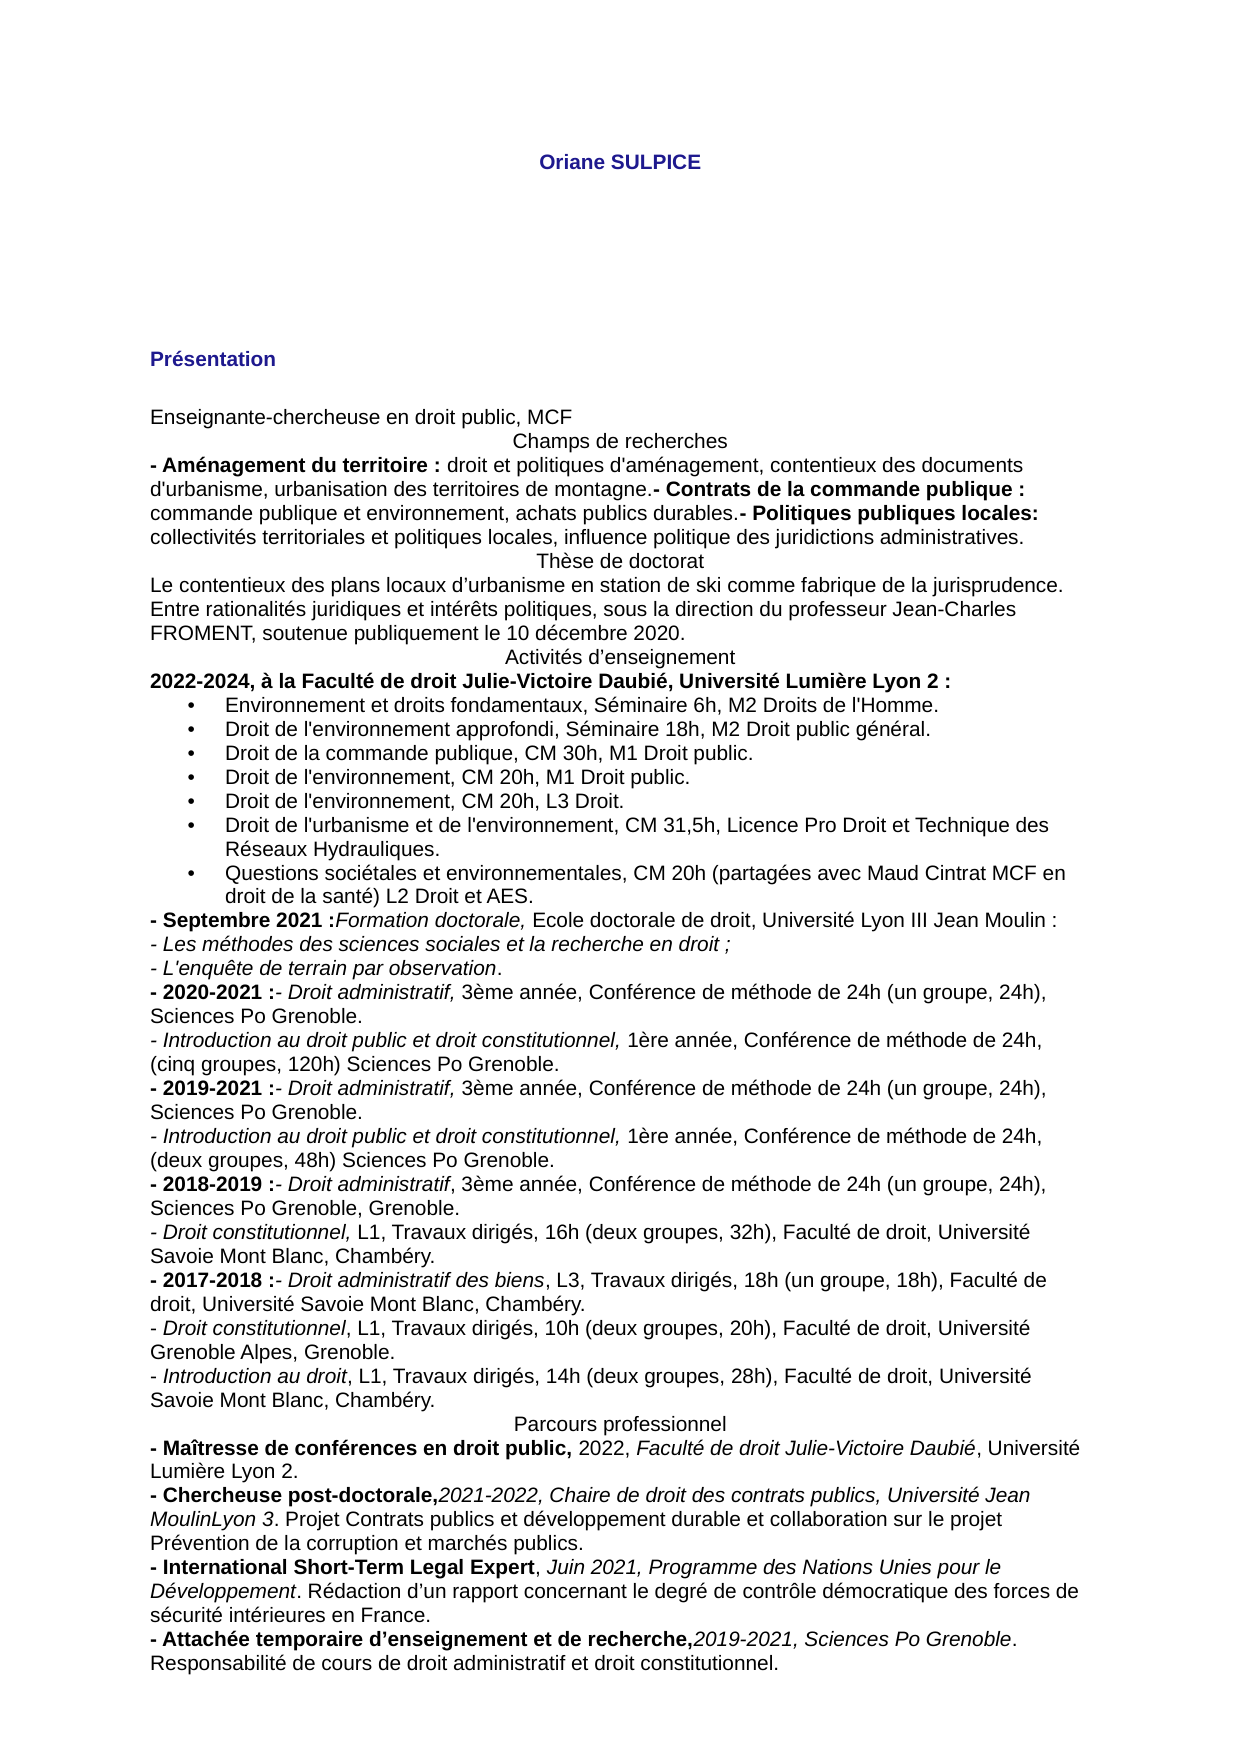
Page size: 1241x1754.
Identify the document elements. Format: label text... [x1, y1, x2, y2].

text - 2018-2019 :- Droit administratif, 3ème année, Conférence de méthode de 24h (un groupe, 24h), Sciences Po Grenoble, Grenoble. [150, 1172, 1090, 1220]
text - 2020-2021 :- Droit administratif, 3ème année, Conférence de méthode de 24h (un groupe, 24h), Sciences Po Grenoble. [150, 980, 1090, 1028]
text - Introduction au droit public et droit constitutionnel, 1ère année, Conférence de méthode de 24h, (deux groupes, 48h) Sciences Po Grenoble. [150, 1124, 1090, 1172]
text - Septembre 2021 :Formation doctorale, Ecole doctorale de droit, Université Lyon III Jean Moulin : [150, 908, 1090, 932]
text - Aménagement du territoire : droit et politiques d'aménagement, contentieux des documents d'urbanisme, urbanisation des territoires de montagne.- Contrats de la commande publique : commande publique et environnement, achats publics durables.- Politiques publiques locales: collectivités territoriales et politiques locales, influence politique des juridictions administratives. [150, 453, 1090, 549]
text - Droit constitutionnel, L1, Travaux dirigés, 10h (deux groupes, 20h), Faculté de droit, Université Grenoble Alpes, Grenoble. [150, 1316, 1090, 1363]
list Environnement et droits fondamentaux, Séminaire 6h, M2 Droits de l'Homme. [187, 693, 1090, 717]
text - Maîtresse de conférences en droit public, 2022, Faculté de droit Julie-Victoire Daubié, Université Lumière Lyon 2. [150, 1435, 1090, 1483]
text Enseignante-chercheuse en droit public, MCF [150, 405, 1090, 429]
text - Les méthodes des sciences sociales et la recherche en droit ; [150, 932, 1090, 956]
text - 2017-2018 :- Droit administratif des biens, L3, Travaux dirigés, 18h (un groupe, 18h), Faculté de droit, Université Savoie Mont Blanc, Chambéry. [150, 1268, 1090, 1316]
text - Introduction au droit public et droit constitutionnel, 1ère année, Conférence de méthode de 24h, (cinq groupes, 120h) Sciences Po Grenoble. [150, 1028, 1090, 1076]
text 2022-2024, à la Faculté de droit Julie-Victoire Daubié, Université Lumière Lyon 2 : [150, 669, 1090, 693]
text - Droit constitutionnel, L1, Travaux dirigés, 16h (deux groupes, 32h), Faculté de droit, Université Savoie Mont Blanc, Chambéry. [150, 1220, 1090, 1268]
list Droit de la commande publique, CM 30h, M1 Droit public. [187, 741, 1090, 764]
subtitle Champs de recherches [150, 429, 1090, 453]
list Droit de l'environnement, CM 20h, L3 Droit. [187, 788, 1090, 812]
subtitle Présentation [150, 347, 1090, 371]
text - International Short-Term Legal Expert, Juin 2021, Programme des Nations Unies pour le Développement. Rédaction d’un rapport concernant le degré de contrôle démocratique des forces de sécurité intérieures en France. [150, 1555, 1090, 1627]
subtitle Activités d’enseignement [150, 645, 1090, 669]
subtitle Oriane SULPICE [150, 150, 1090, 174]
text - Introduction au droit, L1, Travaux dirigés, 14h (deux groupes, 28h), Faculté de droit, Université Savoie Mont Blanc, Chambéry. [150, 1363, 1090, 1411]
subtitle Parcours professionnel [150, 1411, 1090, 1435]
text - Attachée temporaire d’enseignement et de recherche,2019-2021, Sciences Po Grenoble. Responsabilité de cours de droit administratif et droit constitutionnel. [150, 1627, 1090, 1675]
text - 2019-2021 :- Droit administratif, 3ème année, Conférence de méthode de 24h (un groupe, 24h), Sciences Po Grenoble. [150, 1076, 1090, 1124]
list Droit de l'urbanisme et de l'environnement, CM 31,5h, Licence Pro Droit et Technique des Réseaux Hydrauliques. [187, 812, 1090, 860]
list Droit de l'environnement, CM 20h, M1 Droit public. [187, 764, 1090, 788]
subtitle Thèse de doctorat [150, 549, 1090, 573]
text - L'enquête de terrain par observation. [150, 956, 1090, 980]
list Questions sociétales et environnementales, CM 20h (partagées avec Maud Cintrat MCF en droit de la santé) L2 Droit et AES. [187, 860, 1090, 908]
list Droit de l'environnement approfondi, Séminaire 18h, M2 Droit public général. [187, 717, 1090, 741]
text Le contentieux des plans locaux d’urbanisme en station de ski comme fabrique de la jurisprudence. Entre rationalités juridiques et intérêts politiques, sous la direction du professeur Jean-Charles FROMENT, soutenue publiquement le 10 décembre 2020. [150, 573, 1090, 645]
text - Chercheuse post-doctorale,2021-2022, Chaire de droit des contrats publics, Université Jean MoulinLyon 3. Projet Contrats publics et développement durable et collaboration sur le projet Prévention de la corruption et marchés publics. [150, 1483, 1090, 1555]
